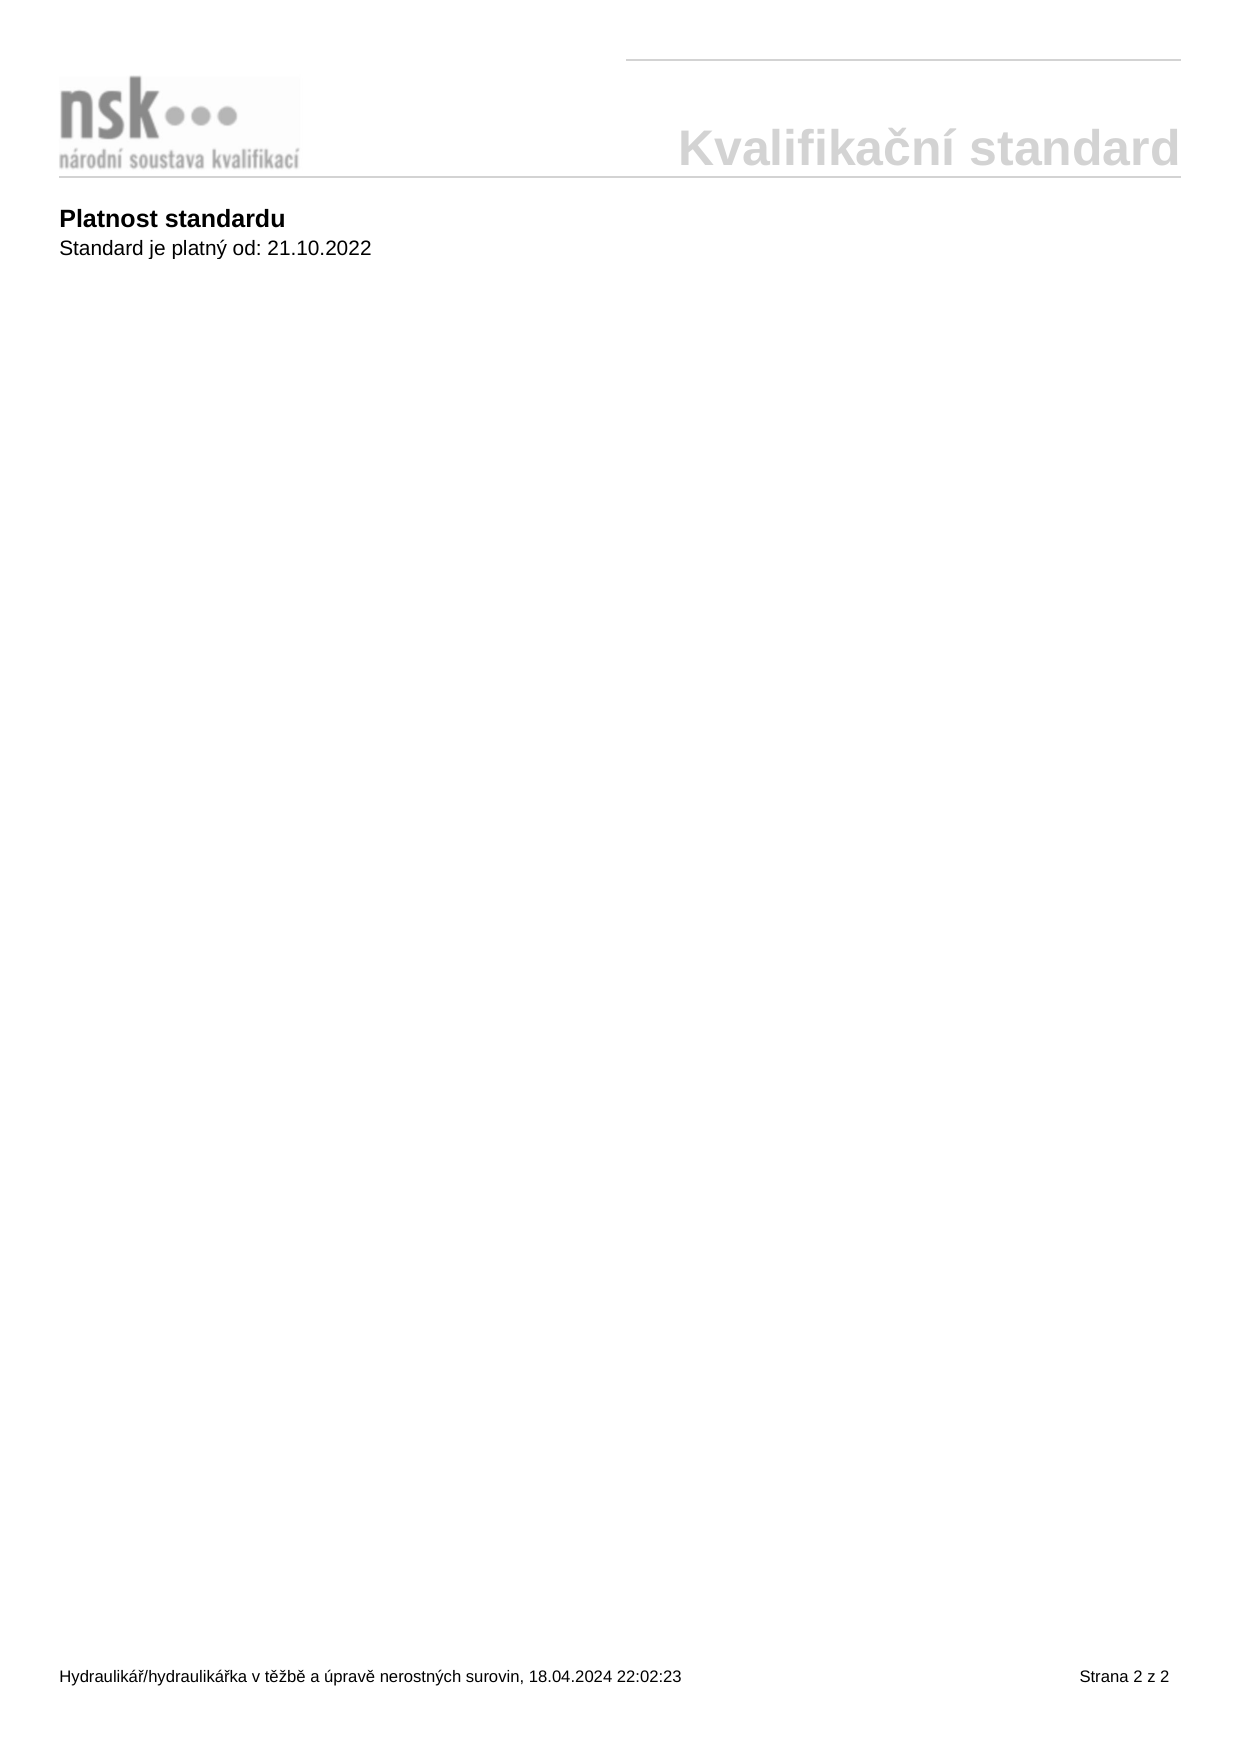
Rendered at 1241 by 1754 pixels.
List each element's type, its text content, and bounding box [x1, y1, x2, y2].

table_cell [59, 559, 483, 859]
table_cell Kvalifikační standard [626, 61, 1181, 176]
table_cell [1093, 559, 1169, 859]
table_cell [1093, 1409, 1169, 1658]
table_cell [1169, 1409, 1181, 1658]
table_cell [620, 259, 626, 559]
picture [58, 59, 621, 171]
table_cell [620, 1409, 626, 1658]
table_cell Strana 2 z 2 [862, 1658, 1169, 1694]
table_cell [862, 859, 1093, 1159]
table_cell [59, 1409, 483, 1658]
table_cell [626, 194, 862, 200]
table_cell [1169, 1159, 1181, 1409]
table_cell [621, 59, 626, 170]
table_cell [626, 1409, 862, 1658]
table_cell [626, 559, 862, 859]
table_cell [1169, 194, 1181, 200]
table_cell Platnost standardu [59, 200, 1181, 236]
table_cell [484, 194, 620, 200]
table_cell [1169, 1658, 1181, 1694]
table_cell [620, 859, 626, 1159]
table_cell [620, 559, 626, 859]
table_cell [1093, 259, 1169, 559]
table_cell [59, 1159, 483, 1409]
table_cell [484, 1159, 620, 1409]
table_cell [862, 559, 1093, 859]
table_cell [1093, 859, 1169, 1159]
table_cell [59, 171, 483, 176]
table_cell [626, 1159, 862, 1409]
table_cell [59, 194, 483, 200]
table_cell [59, 178, 1181, 194]
table_cell [484, 559, 620, 859]
table_cell [484, 259, 620, 559]
table_cell [59, 259, 483, 559]
table_cell [484, 171, 620, 176]
table_cell [862, 1159, 1093, 1409]
table_cell [1169, 259, 1181, 559]
table_cell [59, 859, 483, 1159]
table_cell [862, 194, 1093, 200]
table_cell Hydraulikář/hydraulikářka v těžbě a úpravě nerostných surovin, 18.04.2024 22:02:23 [59, 1658, 862, 1694]
table_cell [862, 1409, 1093, 1658]
table_cell [484, 859, 620, 1159]
table_cell [620, 1159, 626, 1409]
table_cell [1093, 194, 1169, 200]
table_cell [1169, 559, 1181, 859]
table_cell [1169, 859, 1181, 1159]
table_cell Standard je platný od: 21.10.2022 [59, 236, 1181, 259]
table_cell [862, 259, 1093, 559]
table_cell [1093, 1159, 1169, 1409]
table_cell [484, 1409, 620, 1658]
table_cell [626, 259, 862, 559]
table_cell [626, 859, 862, 1159]
